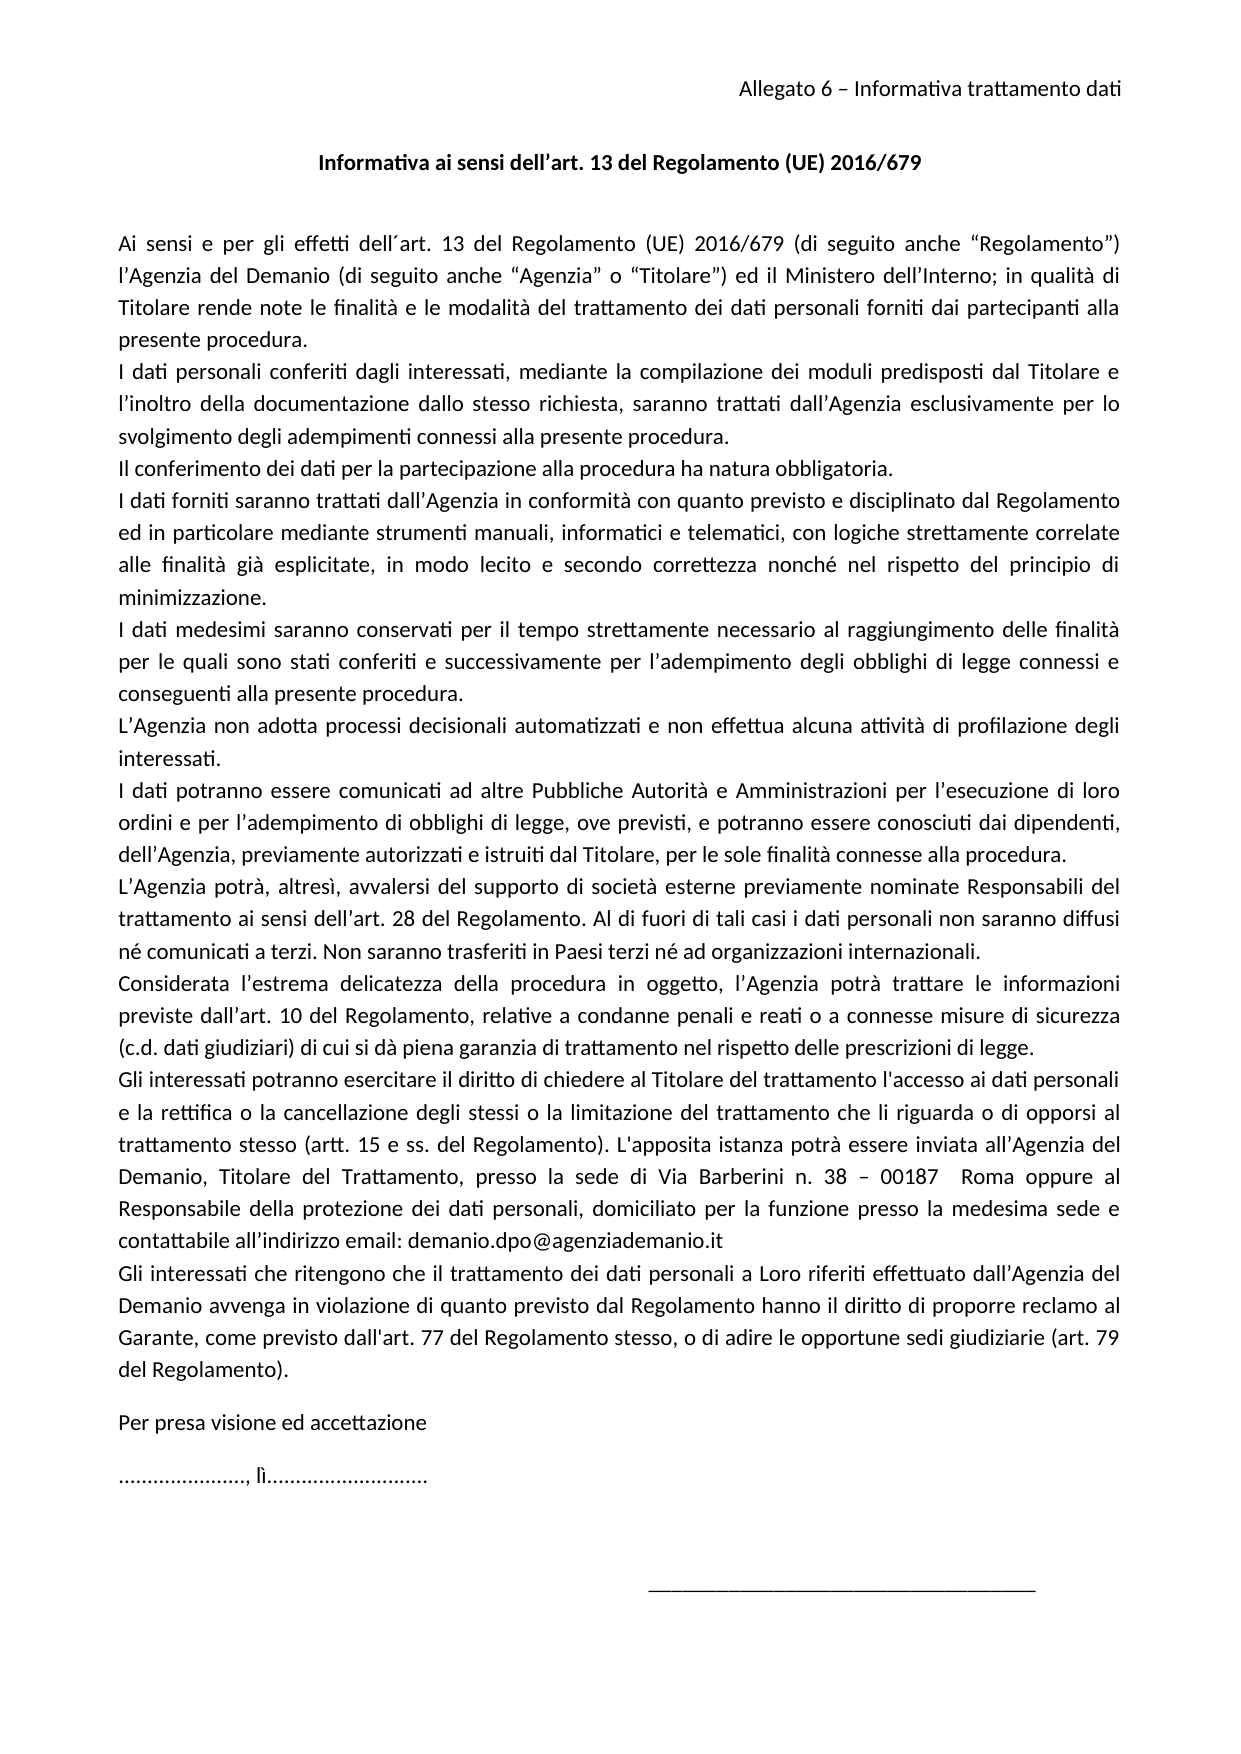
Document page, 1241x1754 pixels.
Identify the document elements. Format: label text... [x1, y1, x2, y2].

text __________________________________ [118, 1567, 1122, 1595]
text Il conferimento dei dati per la partecipazione alla procedura ha natura obbligatoria. [118, 454, 1122, 482]
text Informativa ai sensi dell’art. 13 del Regolamento (UE) 2016/679 [118, 148, 1122, 176]
text I dati forniti saranno trattati dall’Agenzia in conformità con quanto previsto e disciplinato dal Regolamento ed in particolare mediante strumenti manuali, informatici e telematici, con logiche strettamente correlate alle finalità già esplicitate, in modo lecito e secondo correttezza nonché nel rispetto del principio di minimizzazione. [118, 486, 1122, 611]
text I dati potranno essere comunicati ad altre Pubbliche Autorità e Amministrazioni per l’esecuzione di loro ordini e per l’adempimento di obblighi di legge, ove previsti, e potranno essere conosciuti dai dipendenti, dell’Agenzia, previamente autorizzati e istruiti dal Titolare, per le sole finalità connesse alla procedura. [118, 776, 1122, 868]
text Per presa visione ed accettazione [118, 1408, 1122, 1436]
text Gli interessati potranno esercitare il diritto di chiedere al Titolare del trattamento l'accesso ai dati personali e la rettifica o la cancellazione degli stessi o la limitazione del trattamento che li riguarda o di opporsi al trattamento stesso (artt. 15 e ss. del Regolamento). L'apposita istanza potrà essere inviata all’Agenzia del Demanio, Titolare del Trattamento, presso la sede di Via Barberini n. 38 – 00187 Roma oppure al Responsabile della protezione dei dati personali, domiciliato per la funzione presso la medesima sede e contattabile all’indirizzo email: demanio.dpo@agenziademanio.it [118, 1066, 1122, 1254]
text I dati medesimi saranno conservati per il tempo strettamente necessario al raggiungimento delle finalità per le quali sono stati conferiti e successivamente per l’adempimento degli obblighi di legge connessi e conseguenti alla presente procedura. [118, 615, 1122, 707]
text Ai sensi e per gli effetti dell´art. 13 del Regolamento (UE) 2016/679 (di seguito anche “Regolamento”) l’Agenzia del Demanio (di seguito anche “Agenzia” o “Titolare”) ed il Ministero dell’Interno; in qualità di Titolare rende note le finalità e le modalità del trattamento dei dati personali forniti dai partecipanti alla presente procedura. [118, 229, 1122, 353]
text ......................, lì............................ [118, 1461, 1122, 1489]
text Gli interessati che ritengono che il trattamento dei dati personali a Loro riferiti effettuato dall’Agenzia del Demanio avvenga in violazione di quanto previsto dal Regolamento hanno il diritto di proporre reclamo al Garante, come previsto dall'art. 77 del Regolamento stesso, o di adire le opportune sedi giudiziarie (art. 79 del Regolamento). [118, 1259, 1122, 1383]
text L’Agenzia non adotta processi decisionali automatizzati e non effettua alcuna attività di profilazione degli interessati. [118, 711, 1122, 772]
text I dati personali conferiti dagli interessati, mediante la compilazione dei moduli predisposti dal Titolare e l’inoltro della documentazione dallo stesso richiesta, saranno trattati dall’Agenzia esclusivamente per lo svolgimento degli adempimenti connessi alla presente procedura. [118, 357, 1122, 450]
text Considerata l’estrema delicatezza della procedura in oggetto, l’Agenzia potrà trattare le informazioni previste dall’art. 10 del Regolamento, relative a condanne penali e reati o a connesse misure di sicurezza (c.d. dati giudiziari) di cui si dà piena garanzia di trattamento nel rispetto delle prescrizioni di legge. [118, 969, 1122, 1061]
text L’Agenzia potrà, altresì, avvalersi del supporto di società esterne previamente nominate Responsabili del trattamento ai sensi dell’art. 28 del Regolamento. Al di fuori di tali casi i dati personali non saranno diffusi né comunicati a terzi. Non saranno trasferiti in Paesi terzi né ad organizzazioni internazionali. [118, 872, 1122, 965]
